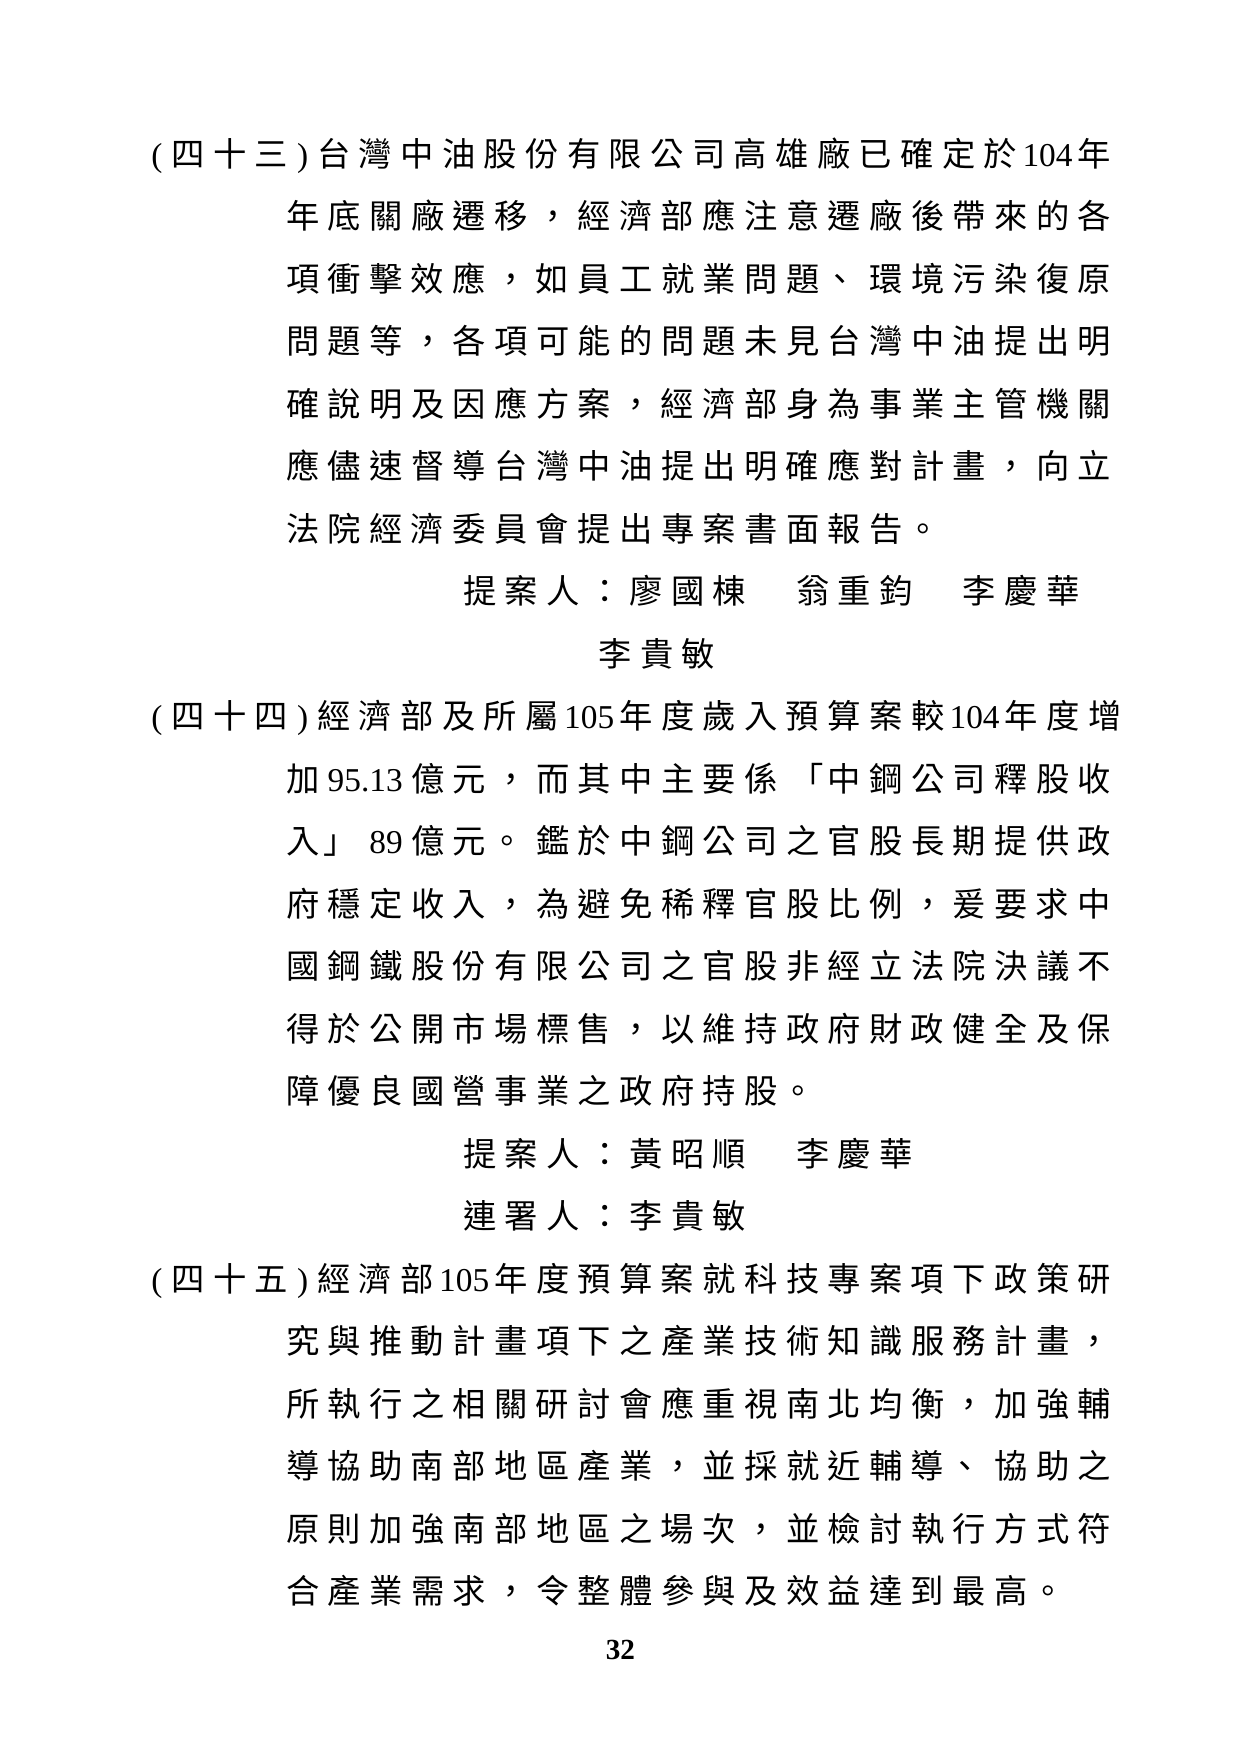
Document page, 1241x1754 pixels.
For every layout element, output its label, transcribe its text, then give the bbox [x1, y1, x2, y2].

text (四十三)台灣中油股份有限公司高雄廠已確定於104年年底關廠遷移，經濟部應注意遷廠後帶來的各項衝擊效應，如員工就業問題、環境污染復原問題等，各項可能的問題未見台灣中油提出明確說明及因應方案，經濟部身為事業主管機關應儘速督導台灣中油提出明確應對計畫，向立法院經濟委員會提出專案書面報告。 [139, 110, 1136, 548]
text (四十五)經濟部105年度預算案就科技專案項下政策研究與推動計畫項下之產業技術知識服務計畫，所執行之相關研討會應重視南北均衡，加強輔導協助南部地區產業，並採就近輔導、協助之原則加強南部地區之場次，並檢討執行方式符合產業需求，令整體參與及效益達到最高。 [139, 1235, 1136, 1610]
text 提案人：黃昭順 李慶華 [451, 1110, 1105, 1173]
text (四十四)經濟部及所屬105年度歲入預算案較104年度增加95.13億元，而其中主要係「中鋼公司釋股收入」89億元。鑑於中鋼公司之官股長期提供政府穩定收入，為避免稀釋官股比例，爰要求中國鋼鐵股份有限公司之官股非經立法院決議不得於公開市場標售，以維持政府財政健全及保障優良國營事業之政府持股。 [139, 673, 1136, 1110]
text 連署人：李貴敏 [451, 1173, 1105, 1235]
text 提案人：廖國棟 翁重鈞 李慶華 李貴敏 [451, 548, 1105, 673]
